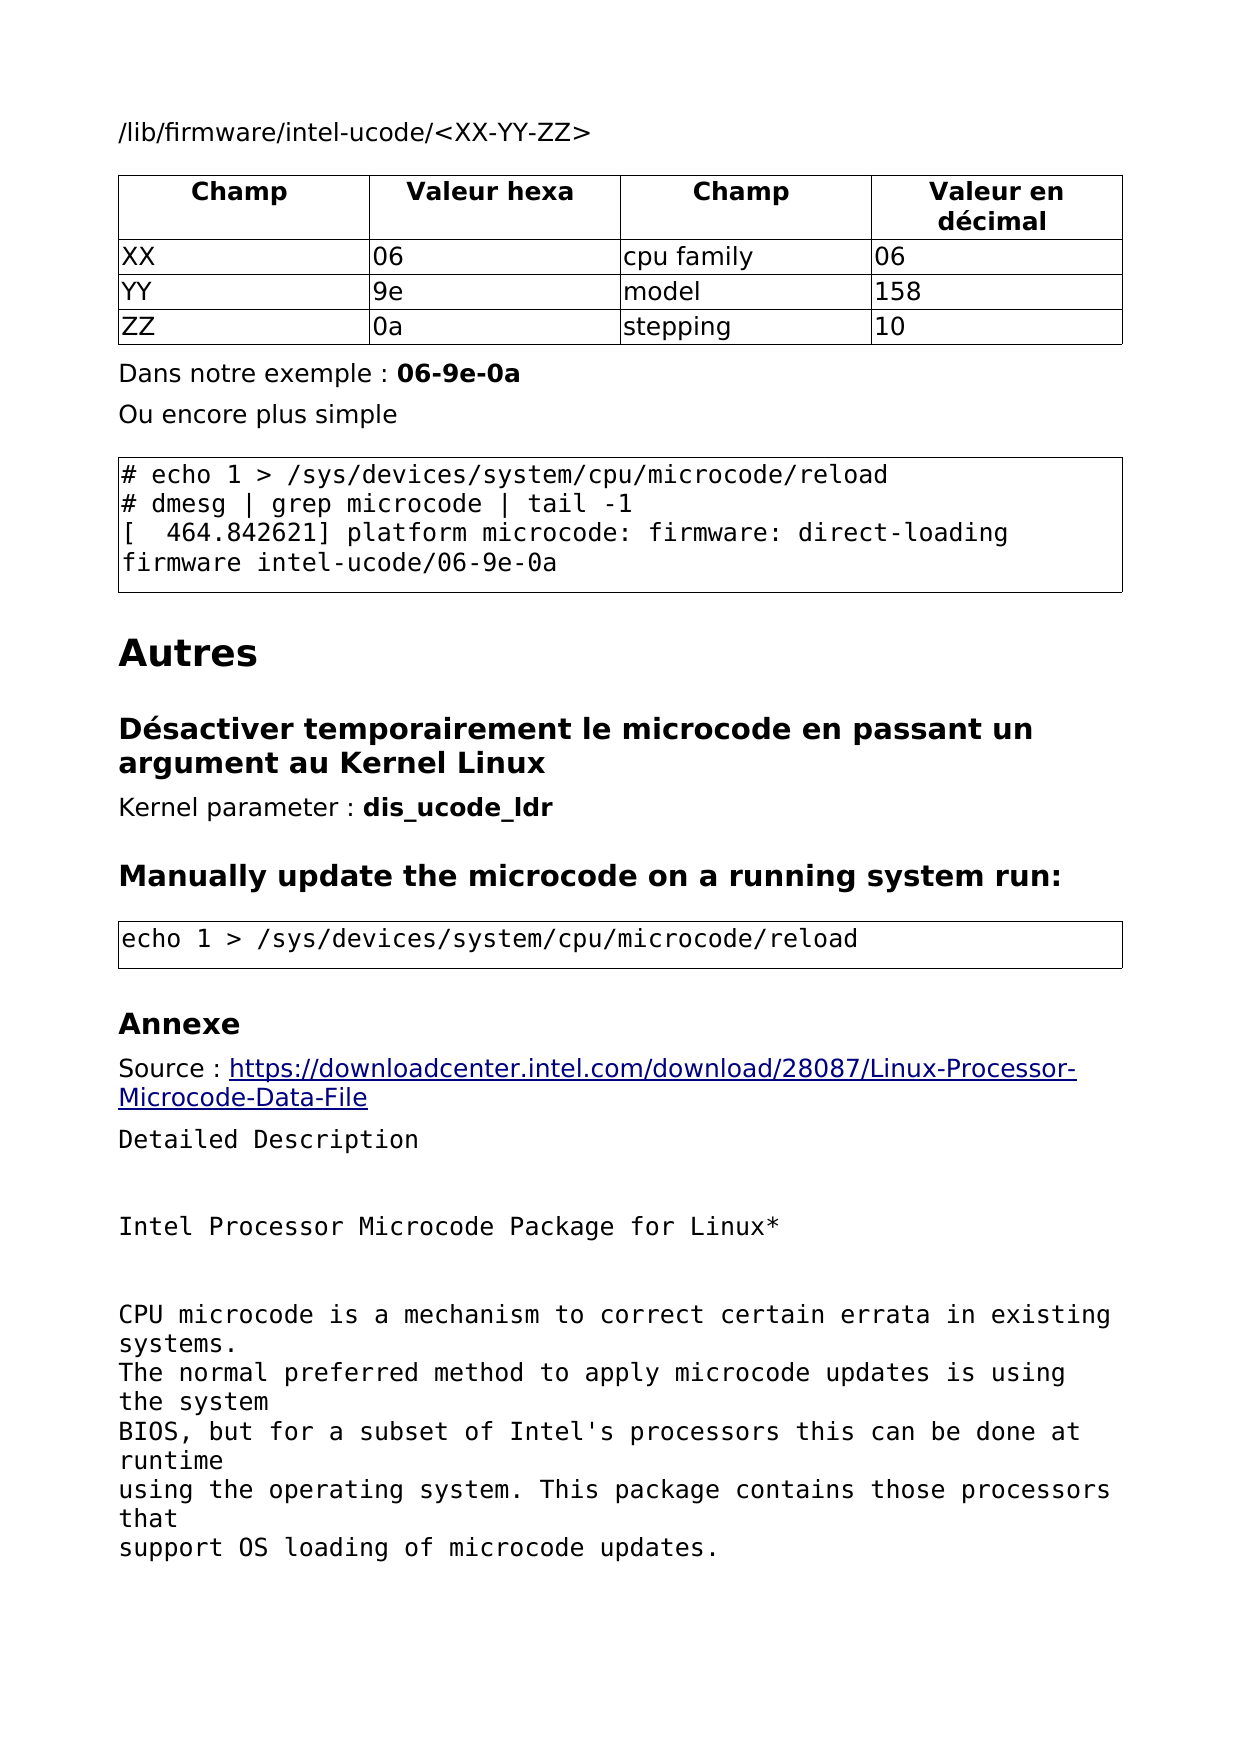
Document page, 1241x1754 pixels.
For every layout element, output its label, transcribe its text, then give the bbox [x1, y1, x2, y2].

table_header Champ [119, 176, 369, 239]
table_cell stepping [621, 310, 871, 344]
text Dans notre exemple : 06-9e-0a [118, 359, 1122, 388]
text Ou encore plus simple [118, 401, 1122, 430]
table_header Valeur en décimal [872, 176, 1122, 239]
subtitle Désactiver temporairement le microcode en passant un argument au Kernel Linux [118, 713, 1122, 781]
table_header Champ [621, 176, 871, 239]
table_cell 06 [370, 240, 620, 274]
table_cell XX [119, 240, 369, 274]
subtitle Autres [118, 631, 1122, 675]
text /lib/firmware/intel-ucode/<XX-YY-ZZ> [118, 118, 1122, 147]
table_header # echo 1 > /sys/devices/system/cpu/microcode/reload # dmesg | grep microcode | tail -1 [ 464.842621] platform microcode: firmware: direct-loading firmware intel-ucode/06-9e-0a [119, 458, 1122, 592]
table_cell 0a [370, 310, 620, 344]
text Source : https://downloadcenter.intel.com/download/28087/Linux-Processor-Microcode-Data-File [118, 1054, 1122, 1112]
table_cell 10 [872, 310, 1122, 344]
table_cell 158 [872, 275, 1122, 309]
table_cell YY [119, 275, 369, 309]
table_cell model [621, 275, 871, 309]
subtitle Manually update the microcode on a running system run: [118, 860, 1122, 894]
table_header Valeur hexa [370, 176, 620, 239]
subtitle Annexe [118, 1008, 1122, 1042]
text Detailed Description Intel Processor Microcode Package for Linux* CPU microcode is a mechanism to correct certain errata in existing systems. The normal preferred method to apply microcode updates is using the system BIOS, but for a subset of Intel's processors this can be done at runtime using the operating system. This package contains those processors that support OS loading of microcode updates. [118, 1125, 1122, 1621]
table_cell 06 [872, 240, 1122, 274]
table_cell cpu family [621, 240, 871, 274]
text Kernel parameter : dis_ucode_ldr [118, 793, 1122, 822]
table_header echo 1 > /sys/devices/system/cpu/microcode/reload [119, 922, 1122, 968]
table_cell ZZ [119, 310, 369, 344]
table_cell 9e [370, 275, 620, 309]
